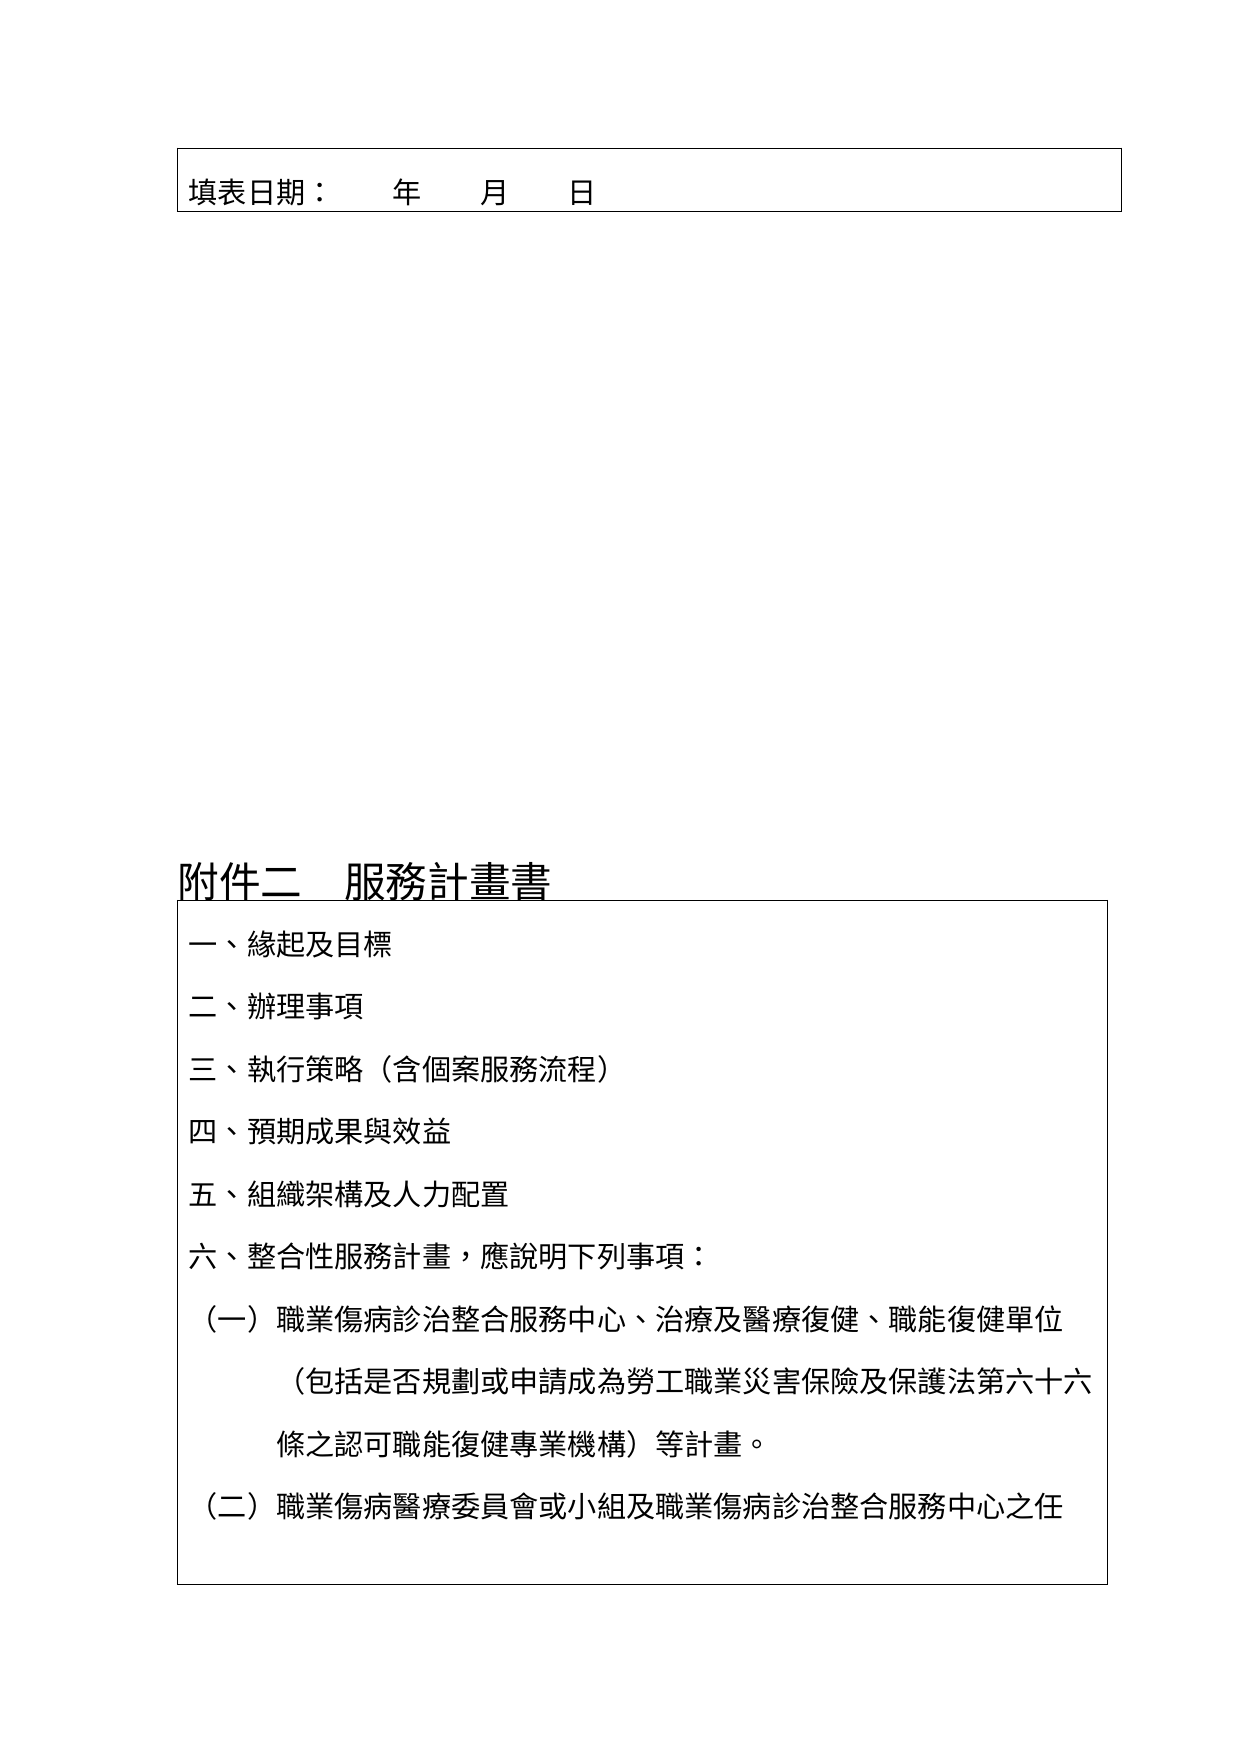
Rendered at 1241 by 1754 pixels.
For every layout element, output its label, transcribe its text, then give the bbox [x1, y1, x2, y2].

table_header 一、緣起及目標 二、辦理事項 三、執行策略（含個案服務流程） 四、預期成果與效益 五、組織架構及人力配置 六、整合性服務計畫，應說明下列事項： （一）職業傷病診治整合服務中心、治療及醫療復健、職能復健單位（包括是否規劃或申請成為勞工職業災害保險及保護法第六十六條之認可職能復健專業機構）等計畫。 （二）職業傷病醫療委員會或小組及職業傷病診治整合服務中心之任務、組成方式及運作程序等。 （三）配合中央主管機關辦理事項： 職業傷病防治推廣及教育訓練。 職業病群聚調查及預防性措施之支援協助。 高風險作業職業病危害因子預防之支援協助。 七、辦理職業傷病服務實績等證明: 辦理勞工保險條例或勞工職業災害保險及保護法之職業傷病診治醫療給付等服務量次。 依全國職業傷病診治網絡醫院及職業傷病通報者補助實施要點所辦理職業傷病通報，並經品質審查通過者。 其他足資證明可達職業傷病診治醫療機構認可管理補助及職業傷病通報辦法第二十八條第一項所列基本服務量能之文件。 八、其他 [178, 901, 1107, 1584]
text 附件二 服務計畫書 [177, 837, 1092, 900]
table_cell 填表日期： 年 月 日 [178, 149, 1121, 211]
